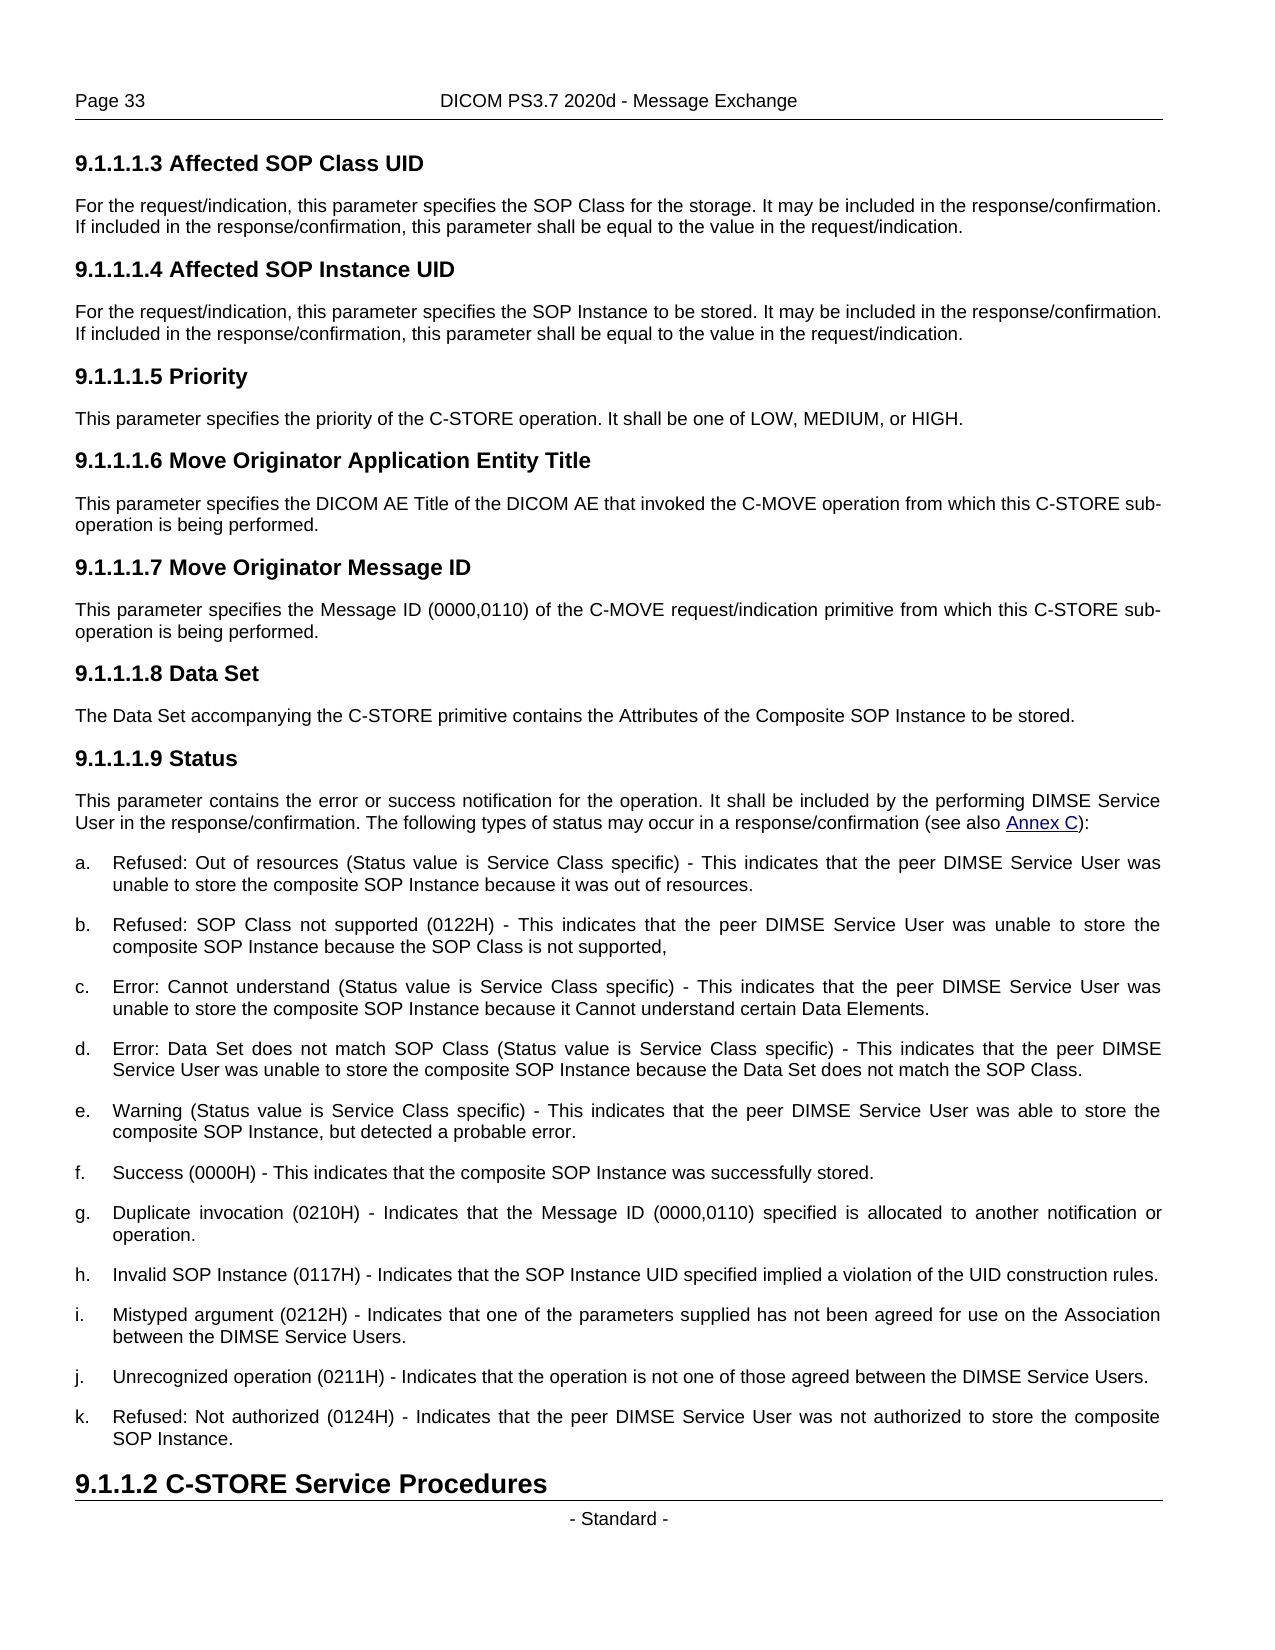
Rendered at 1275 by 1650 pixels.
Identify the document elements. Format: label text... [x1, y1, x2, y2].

text This parameter specifies the priority of the C-STORE operation. It shall be one of LOW, MEDIUM, or HIGH. [75, 407, 1162, 429]
text This parameter contains the error or success notification for the operation. It shall be included by the performing DIMSE Service User in the response/confirmation. The following types of status may occur in a response/confirmation (see also Annex C): [75, 790, 1162, 833]
text 9.1.1.1.3 Affected SOP Class UID [75, 150, 1162, 176]
text g. Duplicate invocation (0210H) - Indicates that the Message ID (0000,0110) specified is allocated to another notification or operation. [75, 1202, 1162, 1245]
text 9.1.1.1.4 Affected SOP Instance UID [75, 256, 1162, 282]
text d. Error: Data Set does not match SOP Class (Status value is Service Class specific) - This indicates that the peer DIMSE Service User was unable to store the composite SOP Instance because the Data Set does not match the SOP Class. [75, 1038, 1162, 1081]
text This parameter specifies the Message ID (0000,0110) of the C-MOVE request/indication primitive from which this C-STORE sub-operation is being performed. [75, 599, 1162, 642]
text For the request/indication, this parameter specifies the SOP Class for the storage. It may be included in the response/confirmation. If included in the response/confirmation, this parameter shall be equal to the value in the request/indication. [75, 194, 1162, 238]
text k. Refused: Not authorized (0124H) - Indicates that the peer DIMSE Service User was not authorized to store the composite SOP Instance. [75, 1406, 1162, 1449]
text b. Refused: SOP Class not supported (0122H) - This indicates that the peer DIMSE Service User was unable to store the composite SOP Instance because the SOP Class is not supported, [75, 914, 1162, 957]
text 9.1.1.1.6 Move Originator Application Entity Title [75, 448, 1162, 474]
text c. Error: Cannot understand (Status value is Service Class specific) - This indicates that the peer DIMSE Service User was unable to store the composite SOP Instance because it Cannot understand certain Data Elements. [75, 976, 1162, 1019]
text 9.1.1.1.7 Move Originator Message ID [75, 554, 1162, 580]
text j. Unrecognized operation (0211H) - Indicates that the operation is not one of those agreed between the DIMSE Service Users. [75, 1366, 1162, 1387]
text a. Refused: Out of resources (Status value is Service Class specific) - This indicates that the peer DIMSE Service User was unable to store the composite SOP Instance because it was out of resources. [75, 852, 1162, 895]
text 9.1.1.2 C-STORE Service Procedures [75, 1468, 1162, 1499]
text e. Warning (Status value is Service Class specific) - This indicates that the peer DIMSE Service User was able to store the composite SOP Instance, but detected a probable error. [75, 1099, 1162, 1143]
text f. Success (0000H) - This indicates that the composite SOP Instance was successfully stored. [75, 1161, 1162, 1183]
text 9.1.1.1.5 Priority [75, 363, 1162, 389]
text For the request/indication, this parameter specifies the SOP Instance to be stored. It may be included in the response/confirmation. If included in the response/confirmation, this parameter shall be equal to the value in the request/indication. [75, 301, 1162, 344]
text 9.1.1.1.8 Data Set [75, 661, 1162, 687]
text 9.1.1.1.9 Status [75, 746, 1162, 771]
text This parameter specifies the DICOM AE Title of the DICOM AE that invoked the C-MOVE operation from which this C-STORE sub-operation is being performed. [75, 492, 1162, 536]
text h. Invalid SOP Instance (0117H) - Indicates that the SOP Instance UID specified implied a violation of the UID construction rules. [75, 1264, 1162, 1285]
text i. Mistyped argument (0212H) - Indicates that one of the parameters supplied has not been agreed for use on the Association between the DIMSE Service Users. [75, 1304, 1162, 1347]
text The Data Set accompanying the C-STORE primitive contains the Attributes of the Composite SOP Instance to be stored. [75, 705, 1162, 727]
